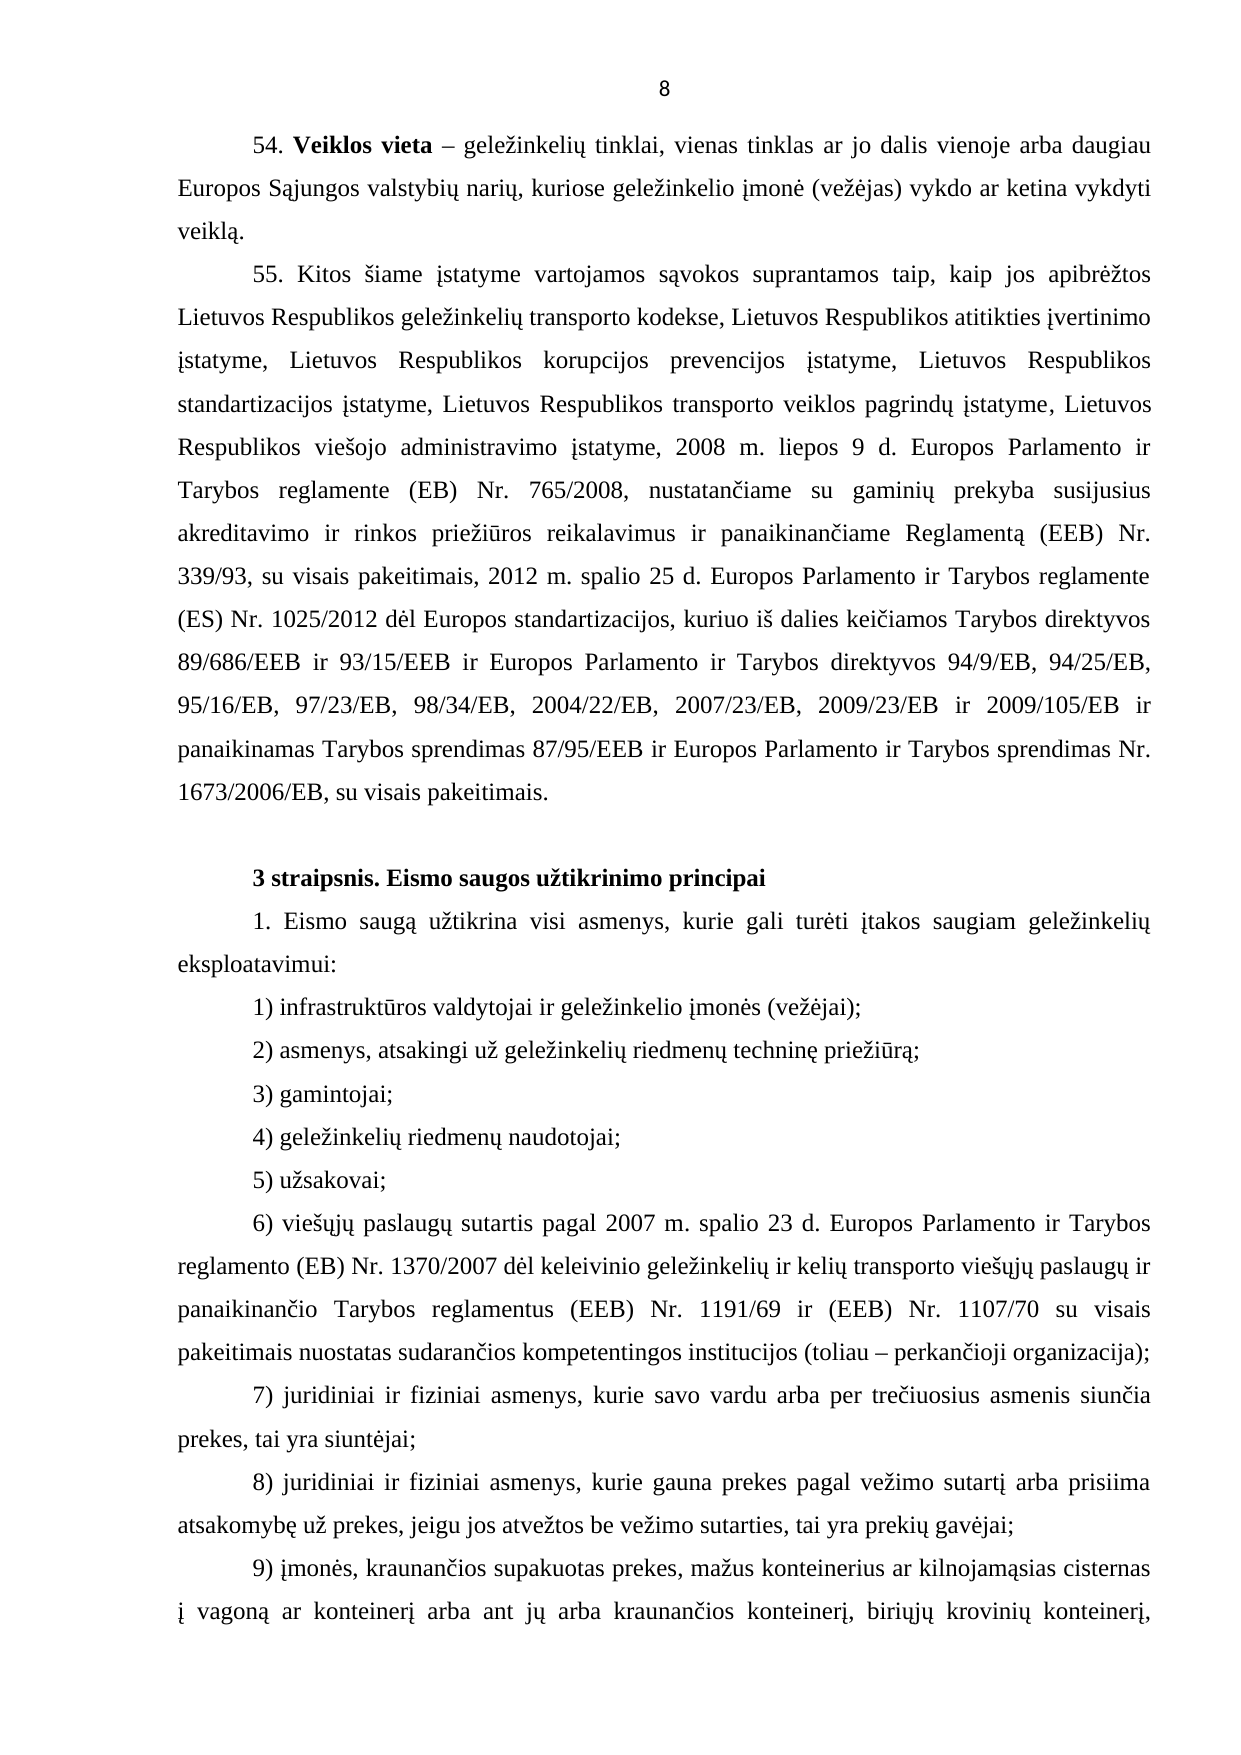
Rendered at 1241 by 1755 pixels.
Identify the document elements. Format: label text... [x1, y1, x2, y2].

text 6) viešųjų paslaugų sutartis pagal 2007 m. spalio 23 d. Europos Parlamento ir Tarybos reglamento (EB) Nr. 1370/2007 dėl keleivinio geležinkelių ir kelių transporto viešųjų paslaugų ir panaikinančio Tarybos reglamentus (EEB) Nr. 1191/69 ir (EEB) Nr. 1107/70 su visais pakeitimais nuostatas sudarančios kompetentingos institucijos (toliau – perkančioji organizacija); [177, 1208, 1152, 1366]
text 3) gamintojai; [177, 1079, 1152, 1107]
text 3 straipsnis. Eismo saugos užtikrinimo principai [177, 863, 1152, 892]
text 4) geležinkelių riedmenų naudotojai; [177, 1122, 1152, 1151]
text 2) asmenys, atsakingi už geležinkelių riedmenų techninę priežiūrą; [177, 1036, 1152, 1064]
text 1) infrastruktūros valdytojai ir geležinkelio įmonės (vežėjai); [177, 992, 1152, 1021]
text 9) įmonės, kraunančios supakuotas prekes, mažus konteinerius ar kilnojamąsias cisternas į vagoną ar konteinerį arba ant jų arba kraunančios konteinerį, biriųjų krovinių konteinerį, [177, 1553, 1152, 1625]
text 55. Kitos šiame įstatyme vartojamos sąvokos suprantamos taip, kaip jos apibrėžtos Lietuvos Respublikos geležinkelių transporto kodekse, Lietuvos Respublikos atitikties įvertinimo įstatyme, Lietuvos Respublikos korupcijos prevencijos įstatyme, Lietuvos Respublikos standartizacijos įstatyme, Lietuvos Respublikos transporto veiklos pagrindų įstatyme, Lietuvos Respublikos viešojo administravimo įstatyme, 2008 m. liepos 9 d. Europos Parlamento ir Tarybos reglamente (EB) Nr. 765/2008, nustatančiame su gaminių prekyba susijusius akreditavimo ir rinkos priežiūros reikalavimus ir panaikinančiame Reglamentą (EEB) Nr. 339/93, su visais pakeitimais, 2012 m. spalio 25 d. Europos Parlamento ir Tarybos reglamente (ES) Nr. 1025/2012 dėl Europos standartizacijos, kuriuo iš dalies keičiamos Tarybos direktyvos 89/686/EEB ir 93/15/EEB ir Europos Parlamento ir Tarybos direktyvos 94/9/EB, 94/25/EB, 95/16/EB, 97/23/EB, 98/34/EB, 2004/22/EB, 2007/23/EB, 2009/23/EB ir 2009/105/EB ir panaikinamas Tarybos sprendimas 87/95/EEB ir Europos Parlamento ir Tarybos sprendimas Nr. 1673/2006/EB, su visais pakeitimais. [177, 259, 1152, 806]
text 1. Eismo saugą užtikrina visi asmenys, kurie gali turėti įtakos saugiam geležinkelių eksploatavimui: [177, 906, 1152, 978]
text 54. Veiklos vieta – geležinkelių tinklai, vienas tinklas ar jo dalis vienoje arba daugiau Europos Sąjungos valstybių narių, kuriose geležinkelio įmonė (vežėjas) vykdo ar ketina vykdyti veiklą. [177, 130, 1152, 245]
text 7) juridiniai ir fiziniai asmenys, kurie savo vardu arba per trečiuosius asmenis siunčia prekes, tai yra siuntėjai; [177, 1381, 1152, 1452]
text 5) užsakovai; [177, 1165, 1152, 1194]
text 8) juridiniai ir fiziniai asmenys, kurie gauna prekes pagal vežimo sutartį arba prisiima atsakomybę už prekes, jeigu jos atvežtos be vežimo sutarties, tai yra prekių gavėjai; [177, 1467, 1152, 1539]
